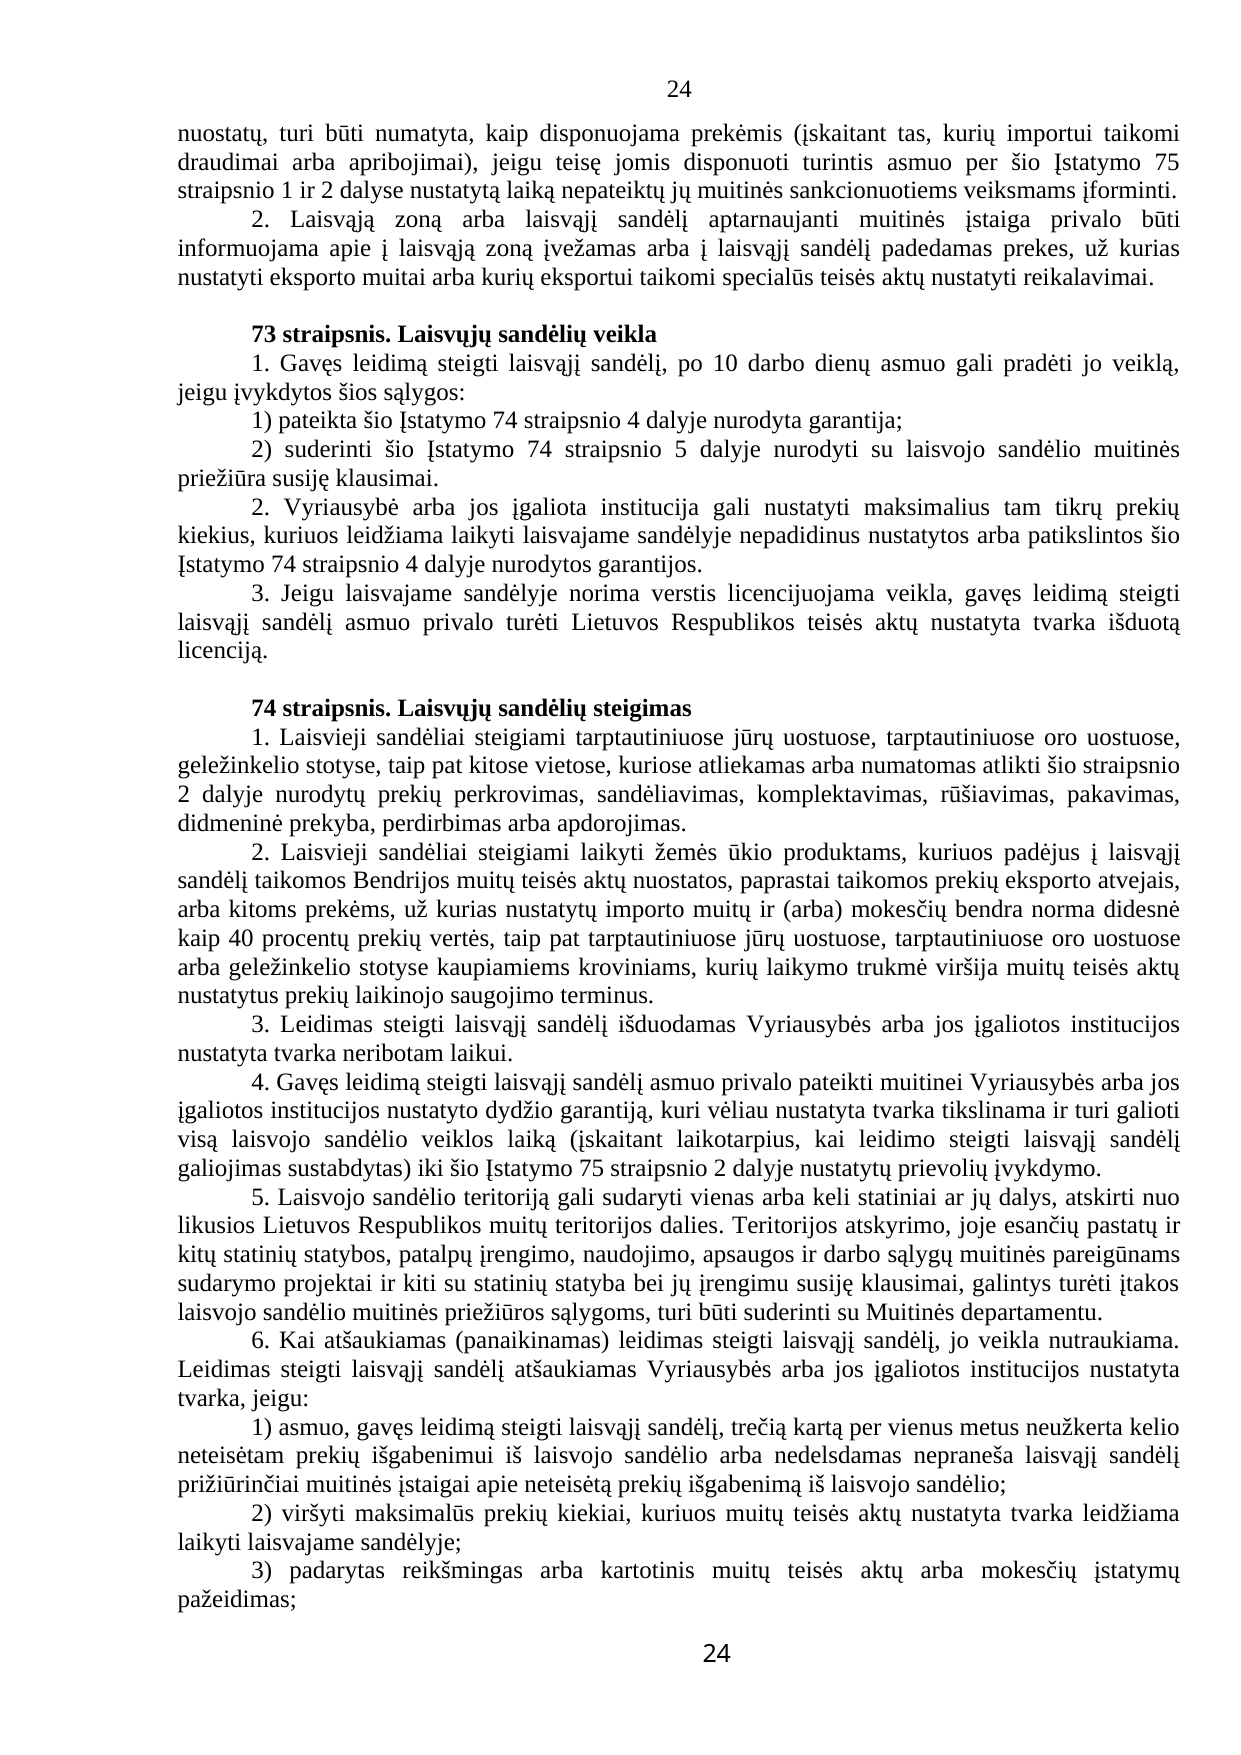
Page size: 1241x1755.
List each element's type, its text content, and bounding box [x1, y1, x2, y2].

text 3. Jeigu laisvajame sandėlyje norima verstis licencijuojama veikla, gavęs leidimą steigti laisvąjį sandėlį asmuo privalo turėti Lietuvos Respublikos teisės aktų nustatyta tvarka išduotą licenciją. [177, 578, 1181, 664]
text 1. Laisvieji sandėliai steigiami tarptautiniuose jūrų uostuose, tarptautiniuose oro uostuose, geležinkelio stotyse, taip pat kitose vietose, kuriose atliekamas arba numatomas atlikti šio straipsnio 2 dalyje nurodytų prekių perkrovimas, sandėliavimas, komplektavimas, rūšiavimas, pakavimas, didmeninė prekyba, perdirbimas arba apdorojimas. [177, 722, 1181, 837]
text 1) asmuo, gavęs leidimą steigti laisvąjį sandėlį, trečią kartą per vienus metus neužkerta kelio neteisėtam prekių išgabenimui iš laisvojo sandėlio arba nedelsdamas nepraneša laisvąjį sandėlį prižiūrinčiai muitinės įstaigai apie neteisėtą prekių išgabenimą iš laisvojo sandėlio; [177, 1412, 1181, 1498]
text nuostatų, turi būti numatyta, kaip disponuojama prekėmis (įskaitant tas, kurių importui taikomi draudimai arba apribojimai), jeigu teisę jomis disponuoti turintis asmuo per šio Įstatymo 75 straipsnio 1 ir 2 dalyse nustatytą laiką nepateiktų jų muitinės sankcionuotiems veiksmams įforminti. [177, 118, 1181, 204]
text 1) pateikta šio Įstatymo 74 straipsnio 4 dalyje nurodyta garantija; [177, 406, 1181, 434]
text 1. Gavęs leidimą steigti laisvąjį sandėlį, po 10 darbo dienų asmuo gali pradėti jo veiklą, jeigu įvykdytos šios sąlygos: [177, 348, 1181, 406]
text 5. Laisvojo sandėlio teritoriją gali sudaryti vienas arba keli statiniai ar jų dalys, atskirti nuo likusios Lietuvos Respublikos muitų teritorijos dalies. Teritorijos atskyrimo, joje esančių pastatų ir kitų statinių statybos, patalpų įrengimo, naudojimo, apsaugos ir darbo sąlygų muitinės pareigūnams sudarymo projektai ir kiti su statinių statyba bei jų įrengimu susiję klausimai, galintys turėti įtakos laisvojo sandėlio muitinės priežiūros sąlygoms, turi būti suderinti su Muitinės departamentu. [177, 1182, 1181, 1326]
text 73 straipsnis. Laisvųjų sandėlių veikla [177, 319, 1181, 348]
text 3. Leidimas steigti laisvąjį sandėlį išduodamas Vyriausybės arba jos įgaliotos institucijos nustatyta tvarka neribotam laikui. [177, 1009, 1181, 1067]
text 2) suderinti šio Įstatymo 74 straipsnio 5 dalyje nurodyti su laisvojo sandėlio muitinės priežiūra susiję klausimai. [177, 434, 1181, 492]
text 2. Laisvąją zoną arba laisvąjį sandėlį aptarnaujanti muitinės įstaiga privalo būti informuojama apie į laisvąją zoną įvežamas arba į laisvąjį sandėlį padedamas prekes, už kurias nustatyti eksporto muitai arba kurių eksportui taikomi specialūs teisės aktų nustatyti reikalavimai. [177, 204, 1181, 291]
text 3) padarytas reikšmingas arba kartotinis muitų teisės aktų arba mokesčių įstatymų pažeidimas; [177, 1556, 1181, 1613]
text 4. Gavęs leidimą steigti laisvąjį sandėlį asmuo privalo pateikti muitinei Vyriausybės arba jos įgaliotos institucijos nustatyto dydžio garantiją, kuri vėliau nustatyta tvarka tikslinama ir turi galioti visą laisvojo sandėlio veiklos laiką (įskaitant laikotarpius, kai leidimo steigti laisvąjį sandėlį galiojimas sustabdytas) iki šio Įstatymo 75 straipsnio 2 dalyje nustatytų prievolių įvykdymo. [177, 1067, 1181, 1182]
text 2) viršyti maksimalūs prekių kiekiai, kuriuos muitų teisės aktų nustatyta tvarka leidžiama laikyti laisvajame sandėlyje; [177, 1498, 1181, 1556]
text 2. Laisvieji sandėliai steigiami laikyti žemės ūkio produktams, kuriuos padėjus į laisvąjį sandėlį taikomos Bendrijos muitų teisės aktų nuostatos, paprastai taikomos prekių eksporto atvejais, arba kitoms prekėms, už kurias nustatytų importo muitų ir (arba) mokesčių bendra norma didesnė kaip 40 procentų prekių vertės, taip pat tarptautiniuose jūrų uostuose, tarptautiniuose oro uostuose arba geležinkelio stotyse kaupiamiems kroviniams, kurių laikymo trukmė viršija muitų teisės aktų nustatytus prekių laikinojo saugojimo terminus. [177, 837, 1181, 1009]
text 2. Vyriausybė arba jos įgaliota institucija gali nustatyti maksimalius tam tikrų prekių kiekius, kuriuos leidžiama laikyti laisvajame sandėlyje nepadidinus nustatytos arba patikslintos šio Įstatymo 74 straipsnio 4 dalyje nurodytos garantijos. [177, 492, 1181, 578]
text 74 straipsnis. Laisvųjų sandėlių steigimas [177, 693, 1181, 722]
text 6. Kai atšaukiamas (panaikinamas) leidimas steigti laisvąjį sandėlį, jo veikla nutraukiama. Leidimas steigti laisvąjį sandėlį atšaukiamas Vyriausybės arba jos įgaliotos institucijos nustatyta tvarka, jeigu: [177, 1326, 1181, 1412]
